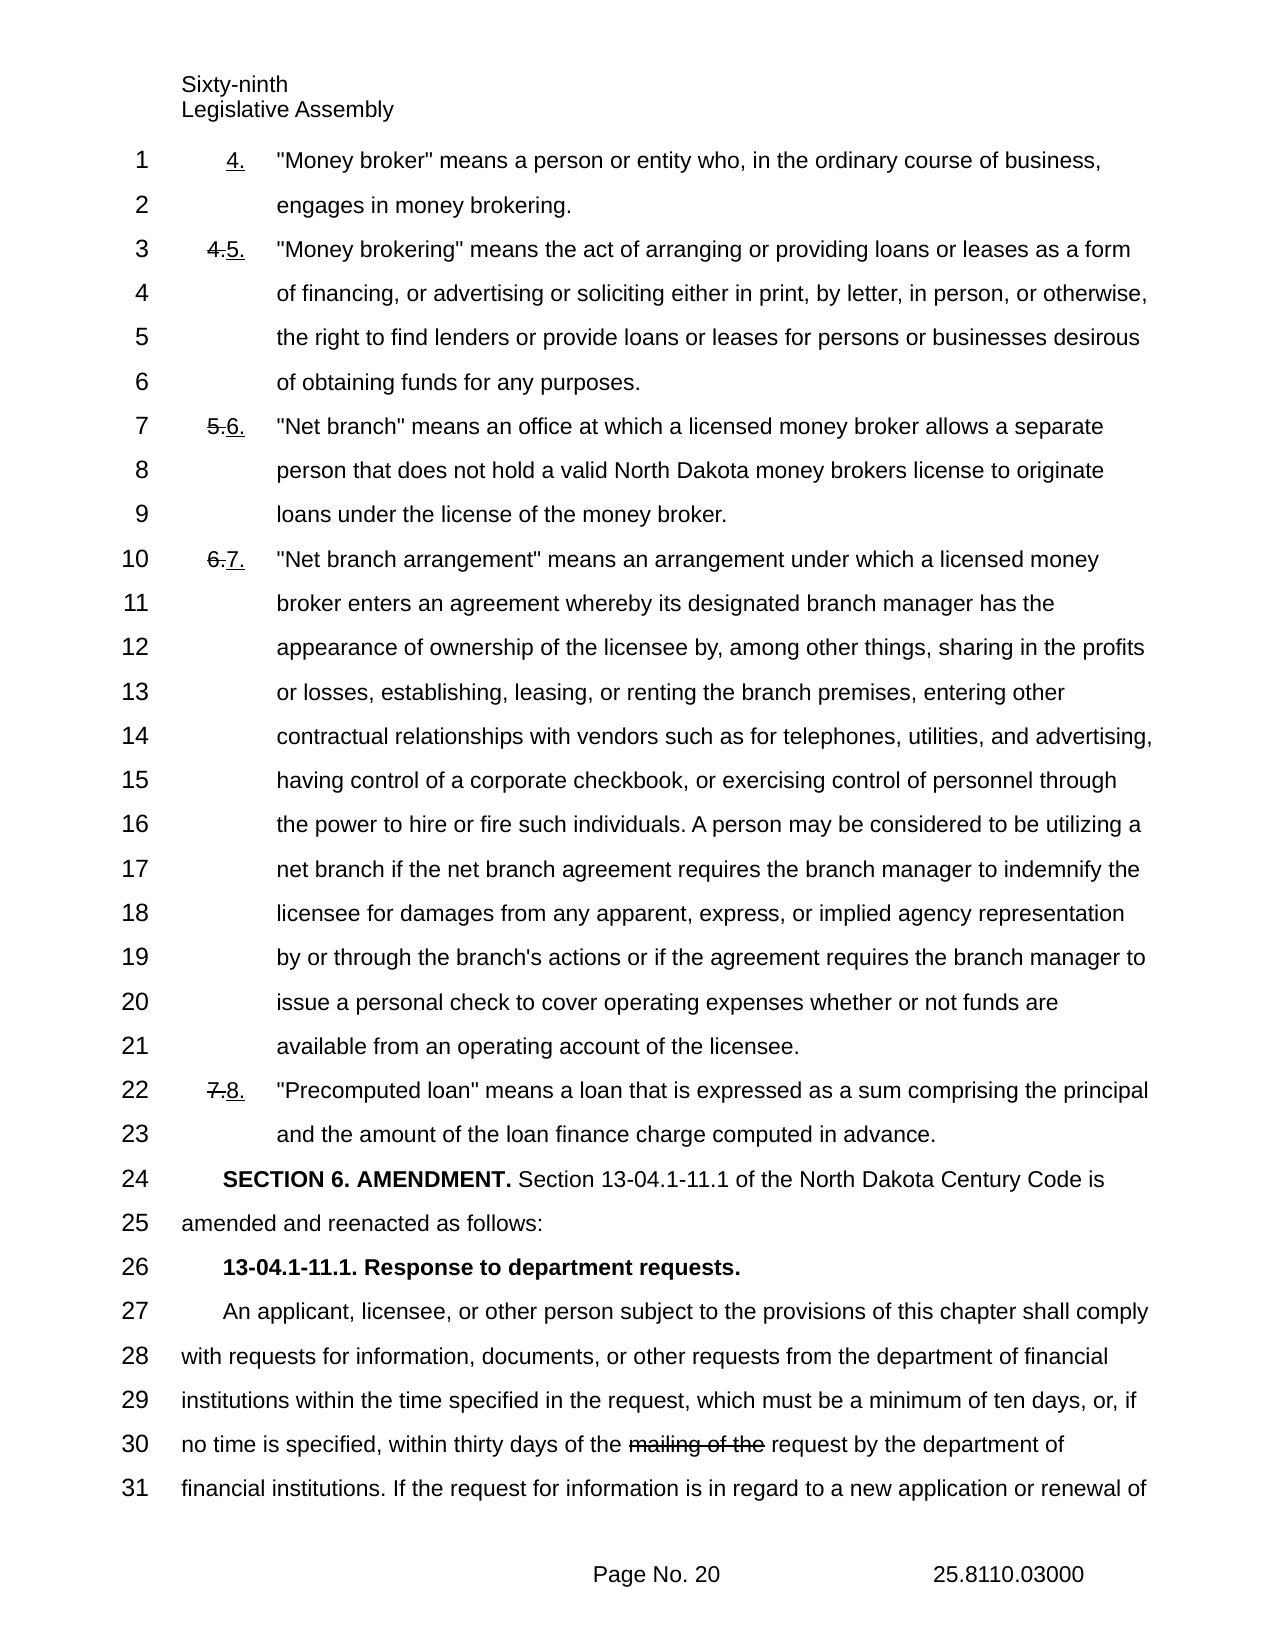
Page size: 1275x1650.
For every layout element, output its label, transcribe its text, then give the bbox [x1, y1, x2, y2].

text An applicant, licensee, or other person subject to the provisions of this chapter shall comply with requests for information, documents, or other requests from the department of financial institutions within the time specified in the request, which must be a minimum of ten days, or, if no time is specified, within thirty days of the mailing of the request by the department of financial institutions. If the request for information is in regard to a new application or renewal of [181, 1284, 1154, 1506]
text SECTION 6. AMENDMENT. Section 13‑04.1‑11.1 of the North Dakota Century Code is amended and reenacted as follows: [181, 1152, 1154, 1240]
text 7.8. "Precomputed loan" means a loan that is expressed as a sum comprising the principal and the amount of the loan finance charge computed in advance. [181, 1063, 1154, 1152]
text 4.5. "Money brokering" means the act of arranging or providing loans or leases as a form of financing, or advertising or soliciting either in print, by letter, in person, or otherwise, the right to find lenders or provide loans or leases for persons or businesses desirous of obtaining funds for any purposes. [181, 222, 1154, 399]
text 5.6. "Net branch" means an office at which a licensed money broker allows a separate person that does not hold a valid North Dakota money brokers license to originate loans under the license of the money broker. [181, 399, 1154, 532]
text 4. "Money broker" means a person or entity who, in the ordinary course of business, engages in money brokering. [181, 133, 1154, 222]
text 6.7. "Net branch arrangement" means an arrangement under which a licensed money broker enters an agreement whereby its designated branch manager has the appearance of ownership of the licensee by, among other things, sharing in the profits or losses, establishing, leasing, or renting the branch premises, entering other contractual relationships with vendors such as for telephones, utilities, and advertising, having control of a corporate checkbook, or exercising control of personnel through the power to hire or fire such individuals. A person may be considered to be utilizing a net branch if the net branch agreement requires the branch manager to indemnify the licensee for damages from any apparent, express, or implied agency representation by or through the branch's actions or if the agreement requires the branch manager to issue a personal check to cover operating expenses whether or not funds are available from an operating account of the licensee. [181, 532, 1154, 1063]
subtitle 13‑04.1‑11.1. Response to department requests. [181, 1240, 1154, 1284]
